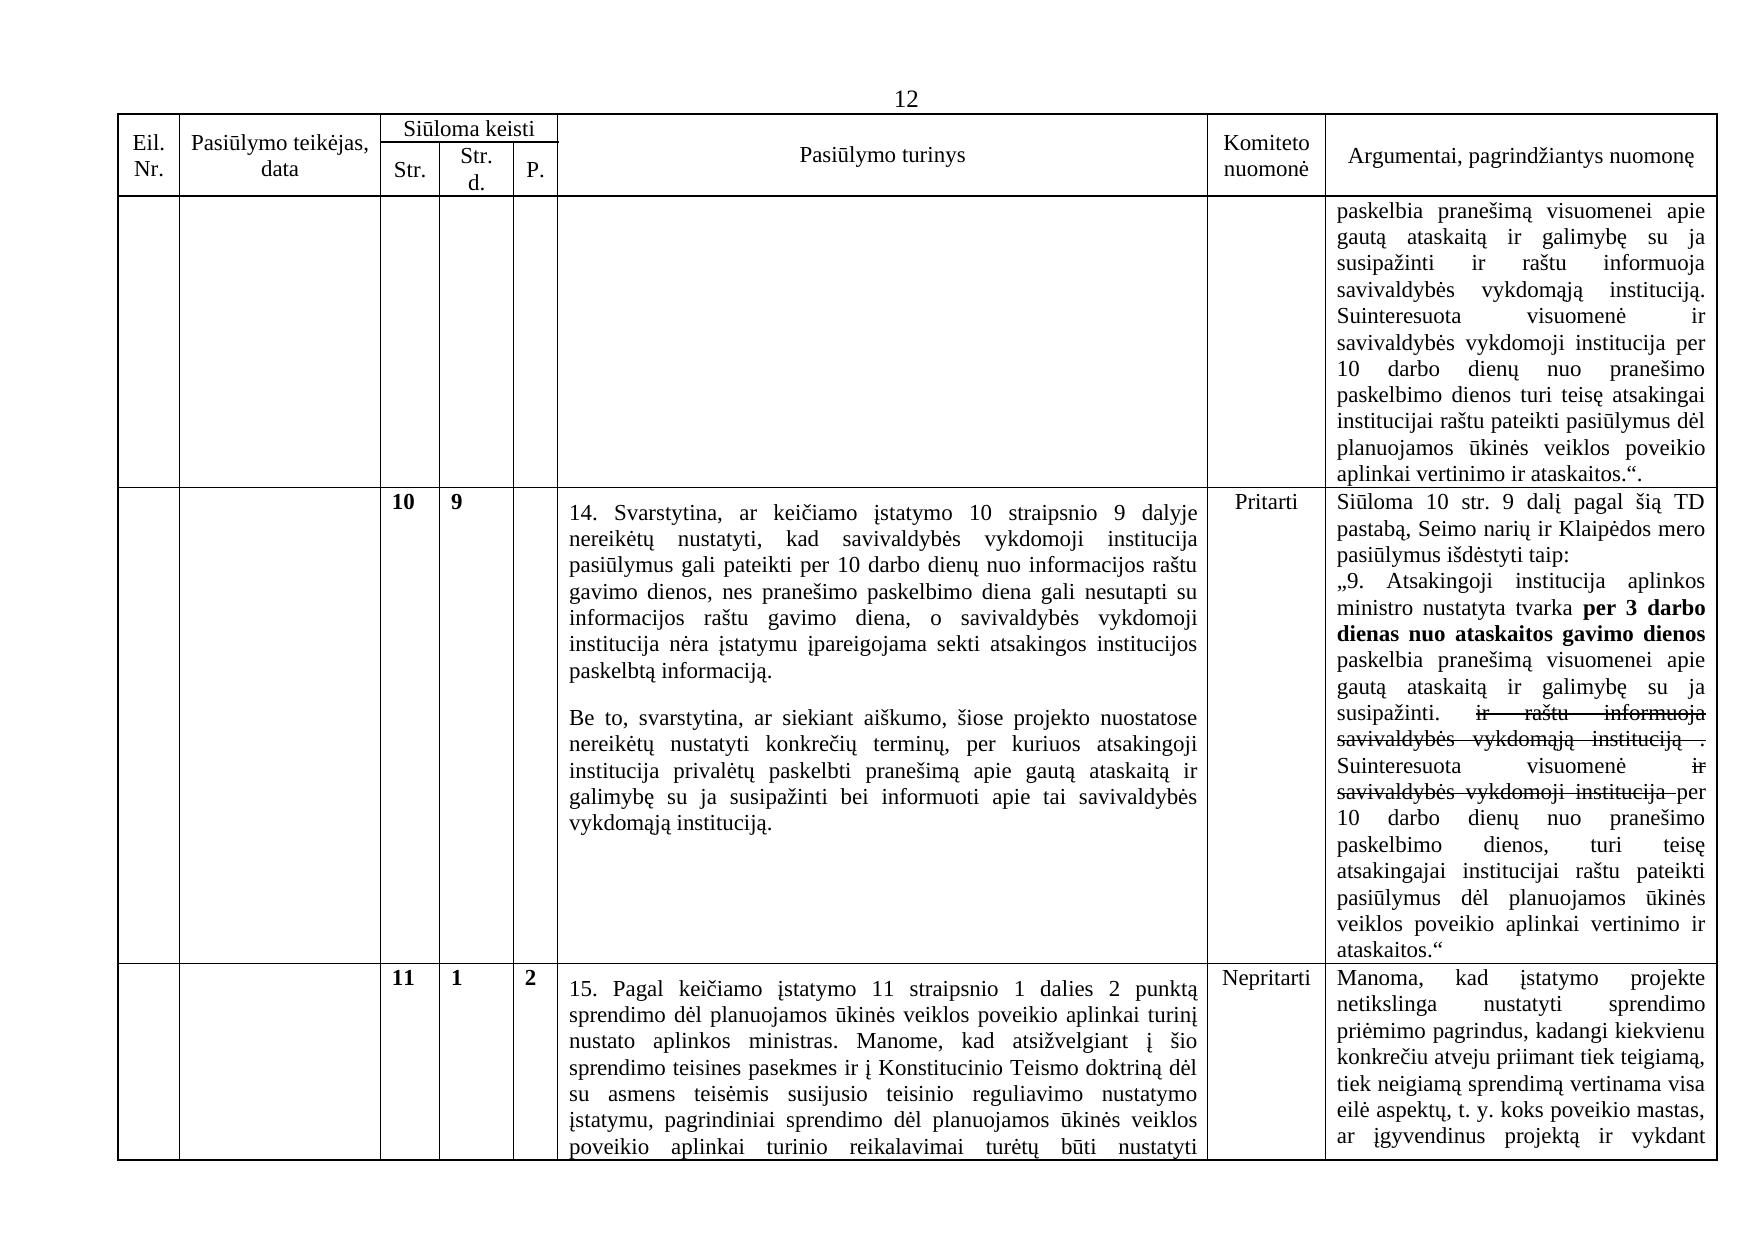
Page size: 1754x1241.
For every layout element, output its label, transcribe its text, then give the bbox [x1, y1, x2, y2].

table_cell [514, 197, 557, 487]
table_cell [381, 197, 439, 487]
table_cell [180, 197, 380, 487]
table_cell 14. Svarstytina, ar keičiamo įstatymo 10 straipsnio 9 dalyje nereikėtų nustatyti, kad savivaldybės vykdomoji institucija pasiūlymus gali pateikti per 10 darbo dienų nuo informacijos raštu gavimo dienos, nes pranešimo paskelbimo diena gali nesutapti su informacijos raštu gavimo diena, o savivaldybės vykdomoji institucija nėra įstatymu įpareigojama sekti atsakingos institucijos paskelbtą informaciją. Be to, svarstytina, ar siekiant aiškumo, šiose projekto nuostatose nereikėtų nustatyti konkrečių terminų, per kuriuos atsakingoji institucija privalėtų paskelbti pranešimą apie gautą ataskaitą ir galimybę su ja susipažinti bei informuoti apie tai savivaldybės vykdomąją instituciją. [558, 488, 1207, 963]
table_cell [440, 197, 513, 487]
table_cell Pritarti [1208, 488, 1325, 963]
table_cell Nepritarti [1208, 964, 1325, 1159]
table_header Argumentai, pagrindžiantys nuomonę [1326, 115, 1716, 195]
table_cell [180, 488, 380, 963]
table_cell 10 [381, 488, 439, 963]
table_header Pasiūlymo turinys [558, 115, 1207, 195]
table_cell [119, 488, 179, 963]
table_cell Siūloma 10 str. 9 dalį pagal šią TD pastabą, Seimo narių ir Klaipėdos mero pasiūlymus išdėstyti taip: „9. Atsakingoji institucija aplinkos ministro nustatyta tvarka per 3 darbo dienas nuo ataskaitos gavimo dienos paskelbia pranešimą visuomenei apie gautą ataskaitą ir galimybę su ja susipažinti. ir raštu informuoja savivaldybės vykdomąją instituciją . Suinteresuota visuomenė ir savivaldybės vykdomoji institucija per 10 darbo dienų nuo pranešimo paskelbimo dienos, turi teisę atsakingajai institucijai raštu pateikti pasiūlymus dėl planuojamos ūkinės veiklos poveikio aplinkai vertinimo ir ataskaitos.“ [1326, 488, 1716, 963]
table_cell [119, 197, 179, 487]
table_cell 11 [381, 964, 439, 1159]
table_cell paskelbia pranešimą visuomenei apie gautą ataskaitą ir galimybę su ja susipažinti ir raštu informuoja savivaldybės vykdomąją instituciją. Suinteresuota visuomenė ir savivaldybės vykdomoji institucija per 10 darbo dienų nuo pranešimo paskelbimo dienos turi teisę atsakingai institucijai raštu pateikti pasiūlymus dėl planuojamos ūkinės veiklos poveikio aplinkai vertinimo ir ataskaitos.“. [1326, 197, 1716, 487]
table_cell Str. d. [440, 143, 513, 195]
table_header Eil. Nr. [119, 115, 179, 195]
table_cell 9 [440, 488, 513, 963]
table_cell 1 [440, 964, 513, 1159]
table_header Komiteto nuomonė [1208, 115, 1325, 195]
table_cell [558, 197, 1207, 487]
table_cell 15. Pagal keičiamo įstatymo 11 straipsnio 1 dalies 2 punktą sprendimo dėl planuojamos ūkinės veiklos poveikio aplinkai turinį nustato aplinkos ministras. Manome, kad atsižvelgiant į šio sprendimo teisines pasekmes ir į Konstitucinio Teismo doktriną dėl su asmens teisėmis susijusio teisinio reguliavimo nustatymo įstatymu, pagrindiniai sprendimo dėl planuojamos ūkinės veiklos poveikio aplinkai turinio reikalavimai turėtų būti nustatyti [558, 964, 1207, 1159]
table_cell [1208, 197, 1325, 487]
table_cell [180, 964, 380, 1159]
table_cell Str. [381, 143, 439, 195]
table_cell P. [514, 143, 557, 195]
table_cell Manoma, kad įstatymo projekte netikslinga nustatyti sprendimo priėmimo pagrindus, kadangi kiekvienu konkrečiu atveju priimant tiek teigiamą, tiek neigiamą sprendimą vertinama visa eilė aspektų, t. y. koks poveikio mastas, ar įgyvendinus projektą ir vykdant [1326, 964, 1716, 1159]
table_cell [119, 964, 179, 1159]
table_cell 2 [514, 964, 557, 1159]
table_cell [514, 488, 557, 963]
table_header Pasiūlymo teikėjas, data [180, 115, 380, 195]
table_header Siūloma keisti [381, 115, 557, 141]
